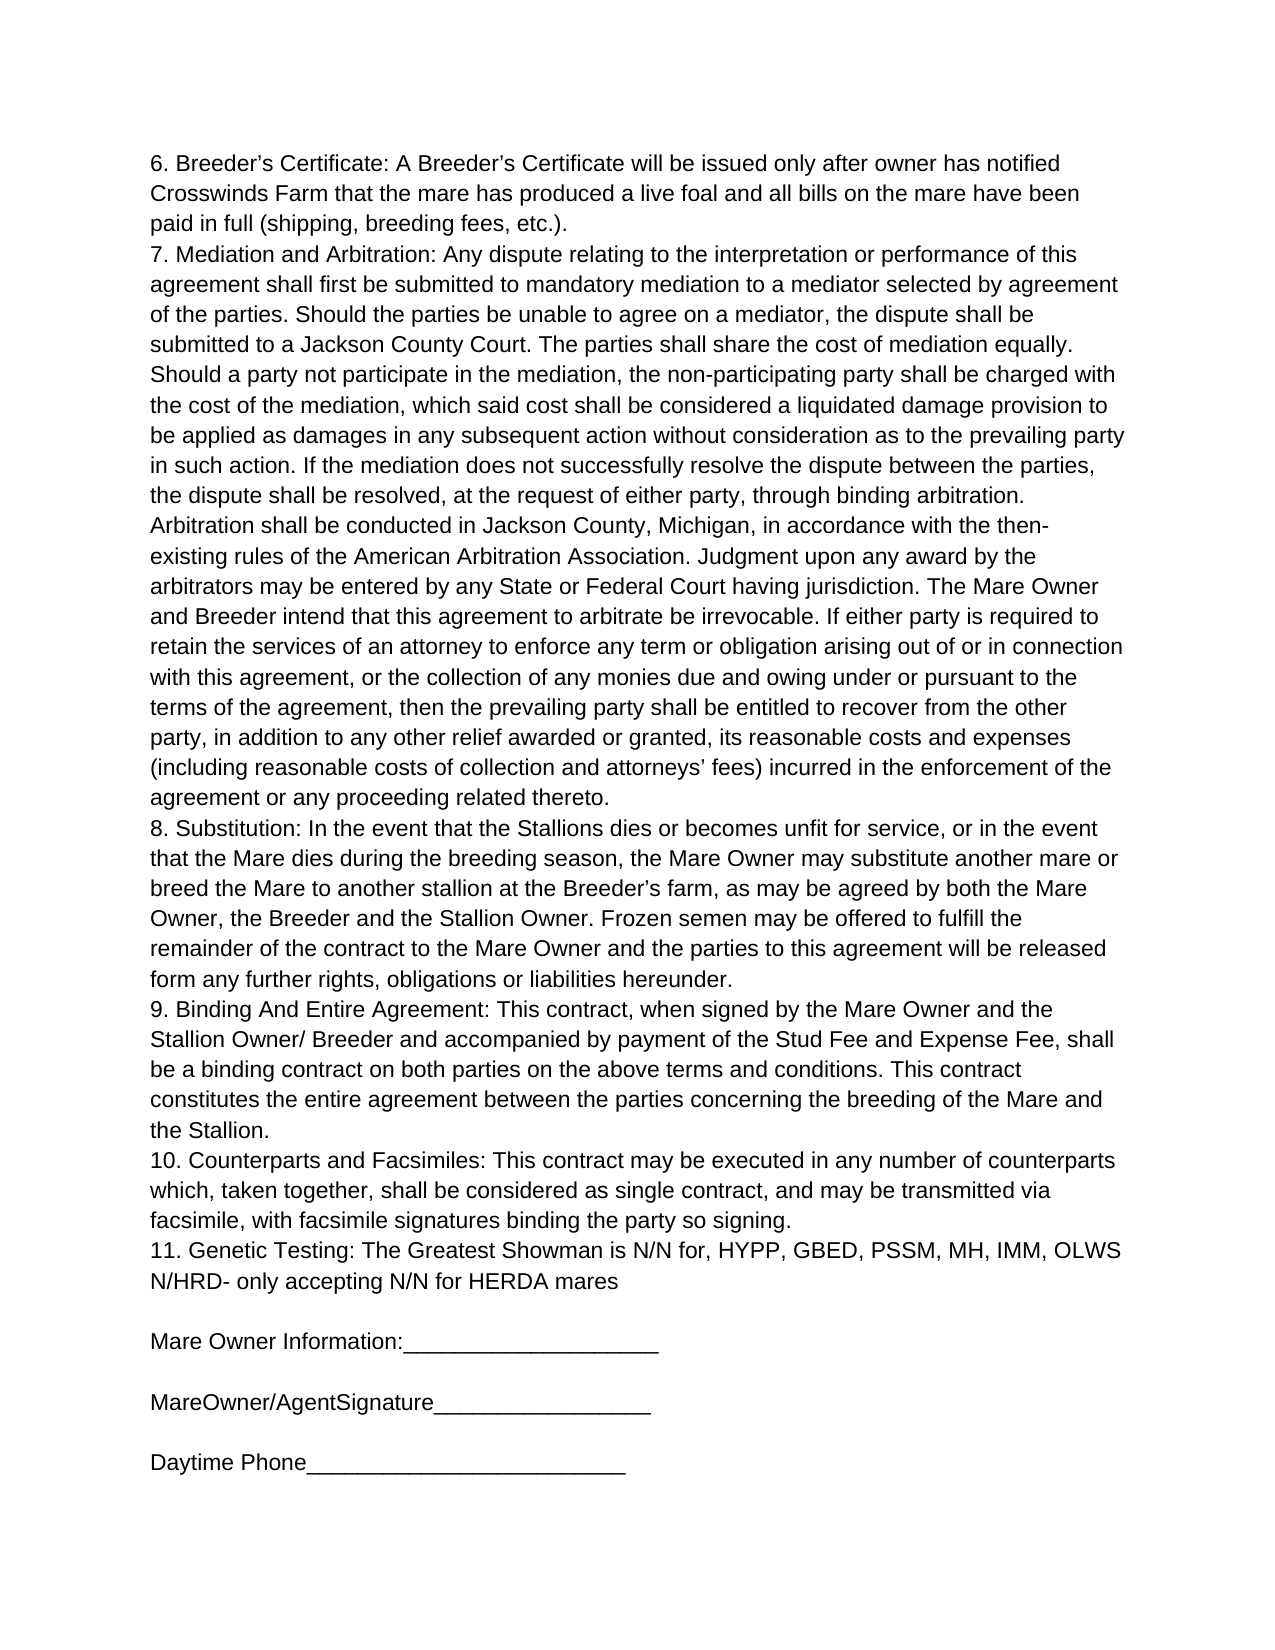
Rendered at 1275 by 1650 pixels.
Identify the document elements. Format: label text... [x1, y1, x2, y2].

text 10. Counterparts and Facsimiles: This contract may be executed in any number of counterparts which, taken together, shall be considered as single contract, and may be transmitted via facsimile, with facsimile signatures binding the party so signing. [150, 1147, 1125, 1234]
text 6. Breeder’s Certificate: A Breeder’s Certificate will be issued only after owner has notified Crosswinds Farm that the mare has produced a live foal and all bills on the mare have been paid in full (shipping, breeding fees, etc.). [150, 150, 1125, 237]
text 11. Genetic Testing: The Greatest Showman is N/N for, HYPP, GBED, PSSM, MH, IMM, OLWS N/HRD- only accepting N/N for HERDA mares [150, 1237, 1125, 1294]
text 8. Substitution: In the event that the Stallions dies or becomes unfit for service, or in the event that the Mare dies during the breeding season, the Mare Owner may substitute another mare or breed the Mare to another stallion at the Breeder’s farm, as may be agreed by both the Mare Owner, the Breeder and the Stallion Owner. Frozen semen may be offered to fulfill the remainder of the contract to the Mare Owner and the parties to this agreement will be released form any further rights, obligations or liabilities hereunder. [150, 814, 1125, 992]
text 9. Binding And Entire Agreement: This contract, when signed by the Mare Owner and the Stallion Owner/ Breeder and accompanied by payment of the Stud Fee and Expense Fee, shall be a binding contract on both parties on the above terms and conditions. This contract constitutes the entire agreement between the parties concerning the breeding of the Mare and the Stallion. [150, 996, 1125, 1143]
text Mare Owner Information:____________________ [150, 1328, 1125, 1354]
text MareOwner/AgentSignature_________________ [150, 1388, 1125, 1415]
text Daytime Phone_________________________ [150, 1449, 1125, 1475]
text 7. Mediation and Arbitration: Any dispute relating to the interpretation or performance of this agreement shall first be submitted to mandatory mediation to a mediator selected by agreement of the parties. Should the parties be unable to agree on a mediator, the dispute shall be submitted to a Jackson County Court. The parties shall share the cost of mediation equally. Should a party not participate in the mediation, the non-participating party shall be charged with the cost of the mediation, which said cost shall be considered a liquidated damage provision to be applied as damages in any subsequent action without consideration as to the prevailing party in such action. If the mediation does not successfully resolve the dispute between the parties, the dispute shall be resolved, at the request of either party, through binding arbitration. Arbitration shall be conducted in Jackson County, Michigan, in accordance with the then- existing rules of the American Arbitration Association. Judgment upon any award by the arbitrators may be entered by any State or Federal Court having jurisdiction. The Mare Owner and Breeder intend that this agreement to arbitrate be irrevocable. If either party is required to retain the services of an attorney to enforce any term or obligation arising out of or in connection with this agreement, or the collection of any monies due and owing under or pursuant to the terms of the agreement, then the prevailing party shall be entitled to recover from the other party, in addition to any other relief awarded or granted, its reasonable costs and expenses (including reasonable costs of collection and attorneys’ fees) incurred in the enforcement of the agreement or any proceeding related thereto. [150, 241, 1125, 811]
